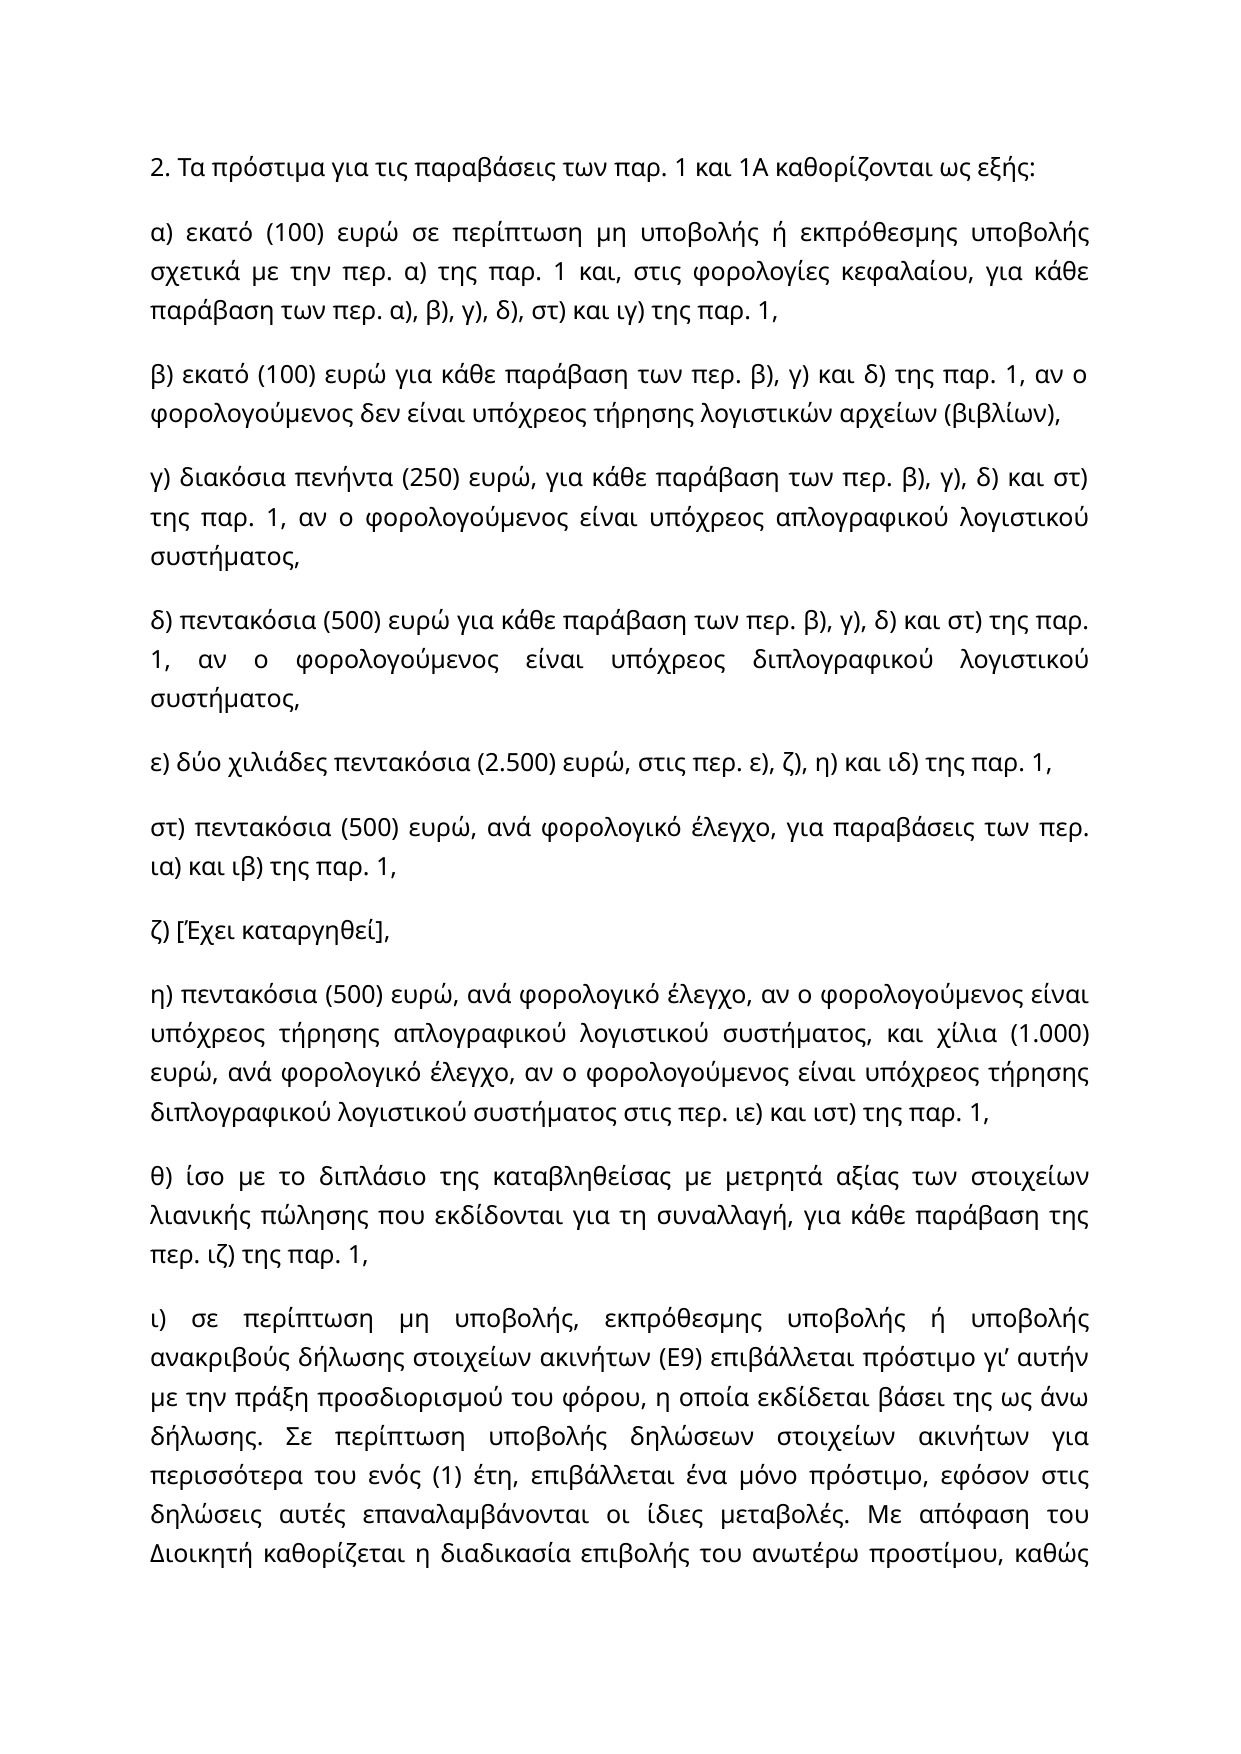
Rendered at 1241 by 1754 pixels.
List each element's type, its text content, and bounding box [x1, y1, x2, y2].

text δ) πεντακόσια (500) ευρώ για κάθε παράβαση των περ. β), γ), δ) και στ) της παρ. 1, αν ο φορολογούμενος είναι υπόχρεος διπλογραφικού λογιστικού συστήματος, [150, 602, 1090, 715]
text η) πεντακόσια (500) ευρώ, ανά φορολογικό έλεγχο, αν ο φορολογούμενος είναι υπόχρεος τήρησης απλογραφικού λογιστικού συστήματος, και χίλια (1.000) ευρώ, ανά φορολογικό έλεγχο, αν ο φορολογούμενος είναι υπόχρεος τήρησης διπλογραφικού λογιστικού συστήματος στις περ. ιε) και ιστ) της παρ. 1, [150, 977, 1090, 1128]
text β) εκατό (100) ευρώ για κάθε παράβαση των περ. β), γ) και δ) της παρ. 1, αν ο φορολογούμενος δεν είναι υπόχρεος τήρησης λογιστικών αρχείων (βιβλίων), [150, 357, 1090, 430]
text ι) σε περίπτωση μη υποβολής, εκπρόθεσμης υποβολής ή υποβολής ανακριβούς δήλωσης στοιχείων ακινήτων (Ε9) επιβάλλεται πρόστιμο γι’ αυτήν με την πράξη προσδιορισμού του φόρου, η οποία εκδίδεται βάσει της ως άνω δήλωσης. Σε περίπτωση υποβολής δηλώσεων στοιχείων ακινήτων για περισσότερα του ενός (1) έτη, επιβάλλεται ένα μόνο πρόστιμο, εφόσον στις δηλώσεις αυτές επαναλαμβάνονται οι ίδιες μεταβολές. Με απόφαση του Διοικητή καθορίζεται η διαδικασία επιβολής του ανωτέρω προστίμου, καθώς [150, 1301, 1090, 1570]
text στ) πεντακόσια (500) ευρώ, ανά φορολογικό έλεγχο, για παραβάσεις των περ. ια) και ιβ) της παρ. 1, [150, 809, 1090, 882]
text θ) ίσο με το διπλάσιο της καταβληθείσας με μετρητά αξίας των στοιχείων λιανικής πώλησης που εκδίδονται για τη συναλλαγή, για κάθε παράβαση της περ. ιζ) της παρ. 1, [150, 1158, 1090, 1271]
text α) εκατό (100) ευρώ σε περίπτωση μη υποβολής ή εκπρόθεσμης υποβολής σχετικά με την περ. α) της παρ. 1 και, στις φορολογίες κεφαλαίου, για κάθε παράβαση των περ. α), β), γ), δ), στ) και ιγ) της παρ. 1, [150, 214, 1090, 327]
text ε) δύο χιλιάδες πεντακόσια (2.500) ευρώ, στις περ. ε), ζ), η) και ιδ) της παρ. 1, [150, 745, 1090, 779]
text γ) διακόσια πενήντα (250) ευρώ, για κάθε παράβαση των περ. β), γ), δ) και στ) της παρ. 1, αν ο φορολογούμενος είναι υπόχρεος απλογραφικού λογιστικού συστήματος, [150, 460, 1090, 572]
text 2. Τα πρόστιμα για τις παραβάσεις των παρ. 1 και 1Α καθορίζονται ως εξής: [150, 150, 1090, 184]
text ζ) [Έχει καταργηθεί], [150, 912, 1090, 947]
